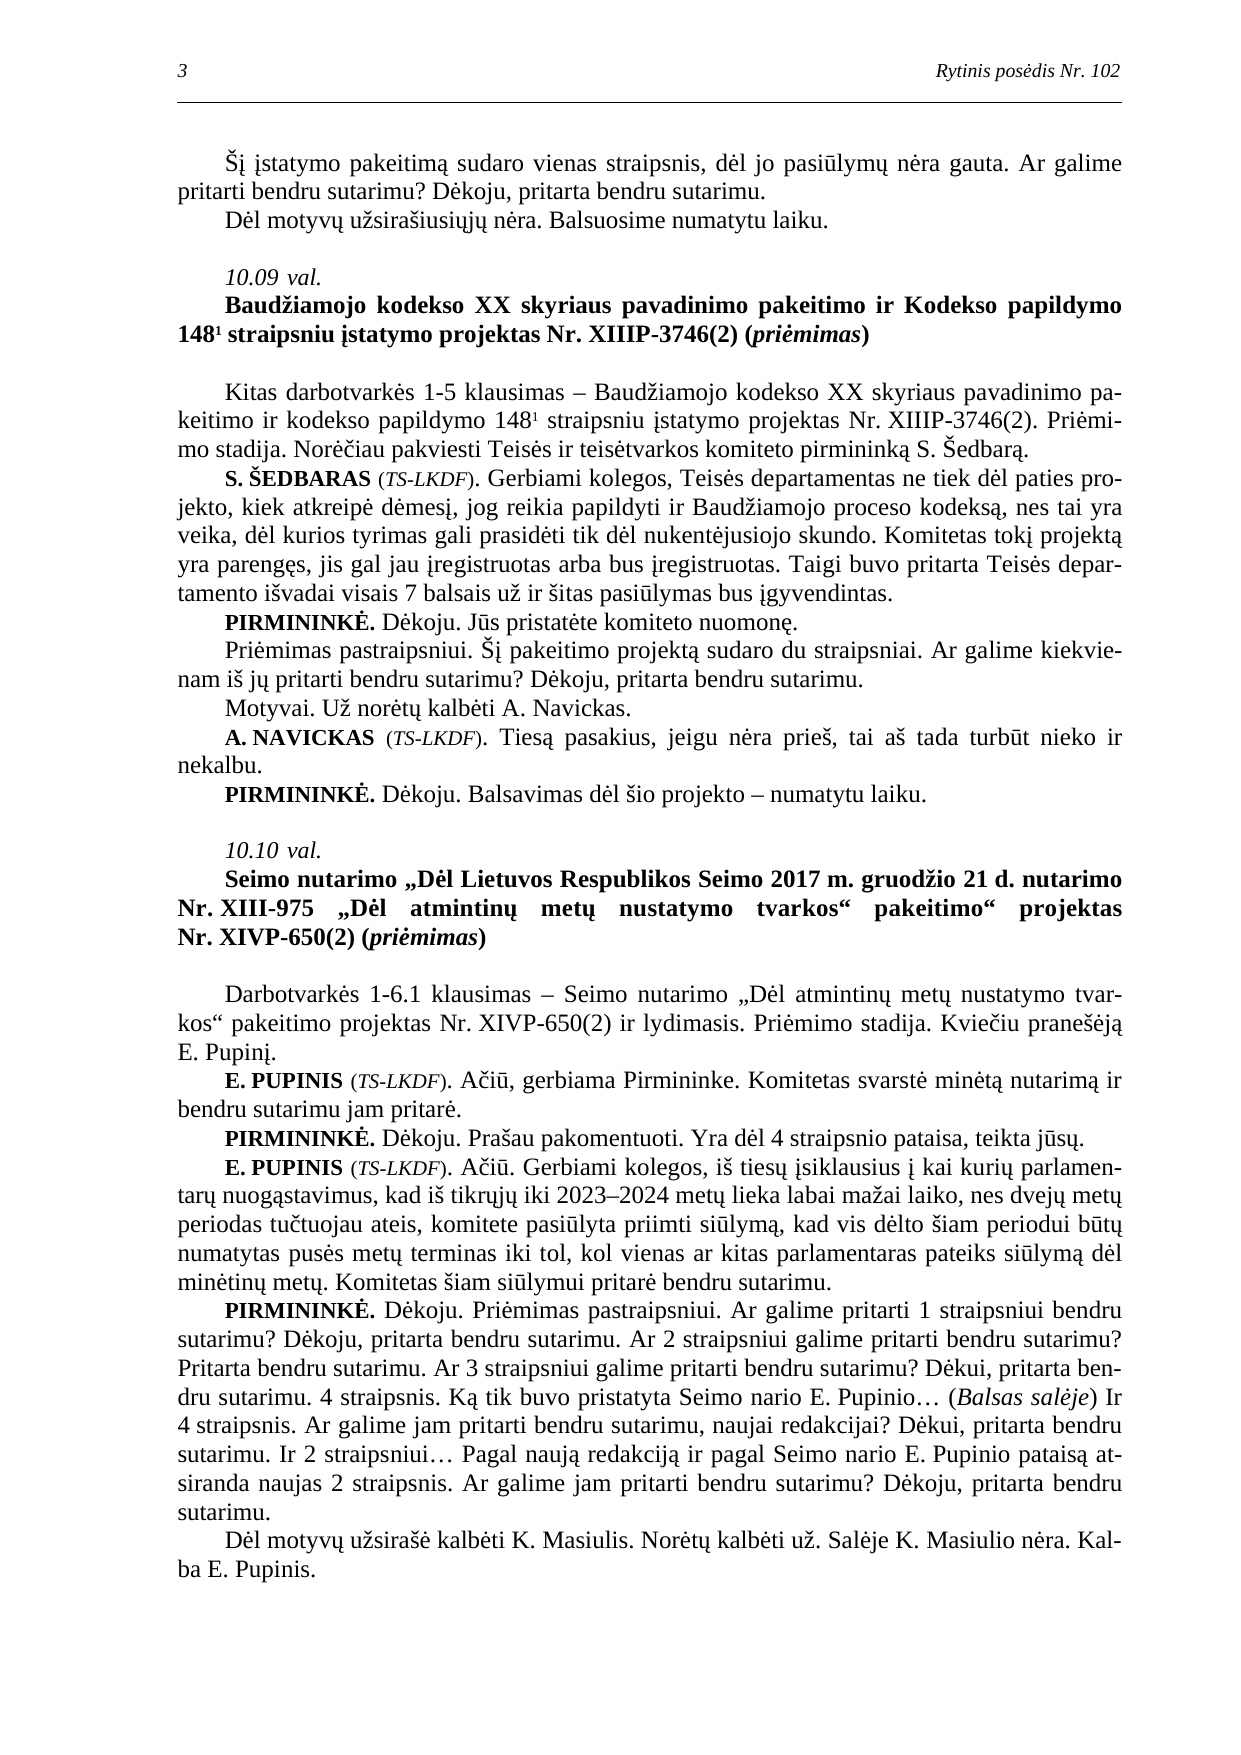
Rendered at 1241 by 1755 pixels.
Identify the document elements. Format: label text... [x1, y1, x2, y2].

text PIRMININKĖ. Dė­ko­ju. Pra­šau pa­ko­men­tuo­ti. Yra dėl 4 straips­nio pa­tai­sa, teik­ta jū­sų. [177, 1123, 1122, 1152]
text Bau­džia­mo­jo ko­dek­so XX sky­riaus pa­va­di­ni­mo pa­kei­ti­mo ir Ko­dek­so pa­pil­dy­mo 1481 straips­niu įsta­ty­mo pro­jek­tas Nr. XIIIP-3746(2) (pri­ėmi­mas) [177, 290, 1122, 348]
text E. PUPINIS (TS-LKDF). Ačiū. Ger­bia­mi ko­le­gos, iš tie­sų įsi­klau­sius į kai ku­rių par­la­men­ta­rų nuo­gąs­ta­vi­mus, kad iš tik­rų­jų iki 2023–2024 me­tų lie­ka la­bai ma­žai lai­ko, nes dve­jų me­tų pe­ri­odas tuč­tuo­jau at­eis, ko­mi­te­te pa­siū­ly­ta pri­im­ti siū­ly­mą, kad vis dėl­to šiam pe­ri­odui bū­tų nu­ma­ty­tas pu­sės me­tų ter­mi­nas iki tol, kol vie­nas ar ki­tas par­la­men­ta­ras pa­teiks siū­ly­mą dėl mi­nė­ti­nų me­tų. Ko­mi­te­tas šiam siū­ly­mui pri­ta­rė ben­dru su­ta­ri­mu. [177, 1152, 1122, 1295]
text S. ŠEDBARAS (TS-LKDF). Ger­bia­mi ko­le­gos, Tei­sės de­par­ta­men­tas ne tiek dėl pa­ties pro­jek­to, kiek at­krei­pė dė­me­sį, jog rei­kia pa­pil­dy­ti ir Bau­džia­mo­jo pro­ce­so ko­dek­są, nes tai yra vei­ka, dėl ku­rios ty­ri­mas ga­li pra­si­dė­ti tik dėl nu­ken­tė­ju­sio­jo skun­do. Ko­mi­te­tas to­kį pro­jek­tą yra pa­ren­gęs, jis gal jau įre­gist­ruo­tas ar­ba bus įre­gist­ruo­tas. Tai­gi bu­vo pri­tar­ta Tei­sės de­par­ta­men­to iš­va­dai vi­sais 7 bal­sais už ir ši­tas pa­siū­ly­mas bus įgy­ven­din­tas. [177, 463, 1122, 607]
text 10.10 val. [224, 837, 1122, 864]
text PIRMININKĖ. Dė­ko­ju. Bal­sa­vi­mas dėl šio pro­jek­to – nu­ma­ty­tu lai­ku. [177, 779, 1122, 808]
text Mo­ty­vai. Už no­rė­tų kal­bė­ti A. Na­vic­kas. [177, 693, 1122, 722]
text 10.09 val. [224, 263, 1122, 290]
text A. NAVICKAS (TS-LKDF). Tie­są pa­sa­kius, jei­gu nė­ra prieš, tai aš ta­da tur­būt nie­ko ir nekal­bu. [177, 722, 1122, 779]
text Dėl mo­ty­vų už­si­ra­šiu­sių­jų nė­ra. Bal­suo­si­me nu­ma­ty­tu lai­ku. [177, 205, 1122, 234]
text E. PUPINIS (TS-LKDF). Ačiū, ger­bia­ma Pir­mi­nin­ke. Ko­mi­te­tas svars­tė mi­nė­tą nu­ta­ri­mą ir ben­dru su­ta­ri­mu jam pri­ta­rė. [177, 1065, 1122, 1123]
text Dar­bo­tvarkės 1-6.1 klau­si­mas – Sei­mo nu­ta­ri­mo „Dėl at­min­ti­nų me­tų nu­sta­ty­mo tvar­kos“ pa­kei­ti­mo pro­jek­tas Nr. XIVP-650(2) ir ly­di­ma­sis. Pri­ėmi­mo sta­di­ja. Kvie­čiu pra­ne­šė­ją E. Pu­pi­nį. [177, 979, 1122, 1065]
text Pri­ėmi­mas pa­straips­niui. Šį pa­kei­ti­mo pro­jek­tą su­da­ro du straips­niai. Ar ga­li­me kiek­vie­nam iš jų pri­tar­ti ben­dru su­ta­ri­mu? Dė­ko­ju, pri­tar­ta ben­dru su­ta­ri­mu. [177, 635, 1122, 693]
text Dėl mo­ty­vų už­si­ra­šė kal­bė­ti K. Ma­siu­lis. No­rė­tų kal­bė­ti už. Sa­lė­je K. Ma­siu­lio nė­ra. Kal­ba E. Pu­pi­nis. [177, 1525, 1122, 1583]
text Šį įsta­ty­mo pa­kei­ti­mą su­da­ro vie­nas straips­nis, dėl jo pa­siū­ly­mų nė­ra gau­ta. Ar ga­li­me pri­tar­ti ben­dru su­ta­ri­mu? Dė­ko­ju, pri­tar­ta ben­dru su­ta­ri­mu. [177, 148, 1122, 205]
text PIRMININKĖ. Dė­ko­ju. Pri­ėmi­mas pa­straips­niui. Ar ga­li­me pri­tar­ti 1 straips­niui ben­dru su­ta­ri­mu? Dė­ko­ju, pri­tar­ta ben­dru su­ta­ri­mu. Ar 2 straips­niui ga­li­me pri­tar­ti ben­dru su­ta­ri­mu? Pri­tar­ta ben­dru su­ta­ri­mu. Ar 3 straips­niui ga­li­me pri­tar­ti ben­dru su­ta­ri­mu? Dė­kui, pri­tar­ta ben­dru su­ta­ri­mu. 4 straips­nis. Ką tik bu­vo pri­sta­ty­ta Sei­mo na­rio E. Pu­pi­nio… (Bal­sas sa­lė­je) Ir 4 straips­nis. Ar ga­li­me jam pri­tar­ti ben­dru su­ta­ri­mu, nau­jai re­dak­ci­jai? Dė­kui, pri­tar­ta ben­dru su­ta­ri­mu. Ir 2 straips­niui… Pa­gal nau­ją re­dak­ci­ją ir pa­gal Sei­mo na­rio E. Pu­pi­nio pa­tai­są at­siran­da nau­jas 2 straips­nis. Ar ga­li­me jam pri­tar­ti ben­dru su­ta­ri­mu? Dė­ko­ju, pri­tar­ta ben­dru su­ta­ri­mu. [177, 1295, 1122, 1525]
text PIRMININKĖ. Dė­ko­ju. Jūs pri­sta­tė­te ko­mi­te­to nuo­mo­nę. [177, 607, 1122, 635]
text Ki­tas dar­bo­tvarkės 1-5 klau­si­mas – Bau­džia­mo­jo ko­dek­so XX sky­riaus pa­va­di­ni­mo pa­kei­ti­mo ir ko­dek­so pa­pil­dy­mo 1481 straips­niu įsta­ty­mo pro­jek­tas Nr. XIIIP-3746(2). Pri­ėmi­mo sta­di­ja. No­rė­čiau pa­kvies­ti Tei­sės ir tei­sėt­var­kos ko­mi­te­to pir­mi­nin­ką S. Šed­ba­rą. [177, 377, 1122, 463]
text Sei­mo nu­ta­ri­mo „Dėl Lie­tu­vos Res­pub­li­kos Sei­mo 2017 m. gruo­džio 21 d. nu­ta­ri­mo Nr. XIII-975 „Dėl at­min­ti­nų me­tų nu­sta­ty­mo tvar­kos“ pa­kei­ti­mo“ pro­jek­tas Nr. XIVP-650(2) (pri­ėmi­mas) [177, 864, 1122, 950]
